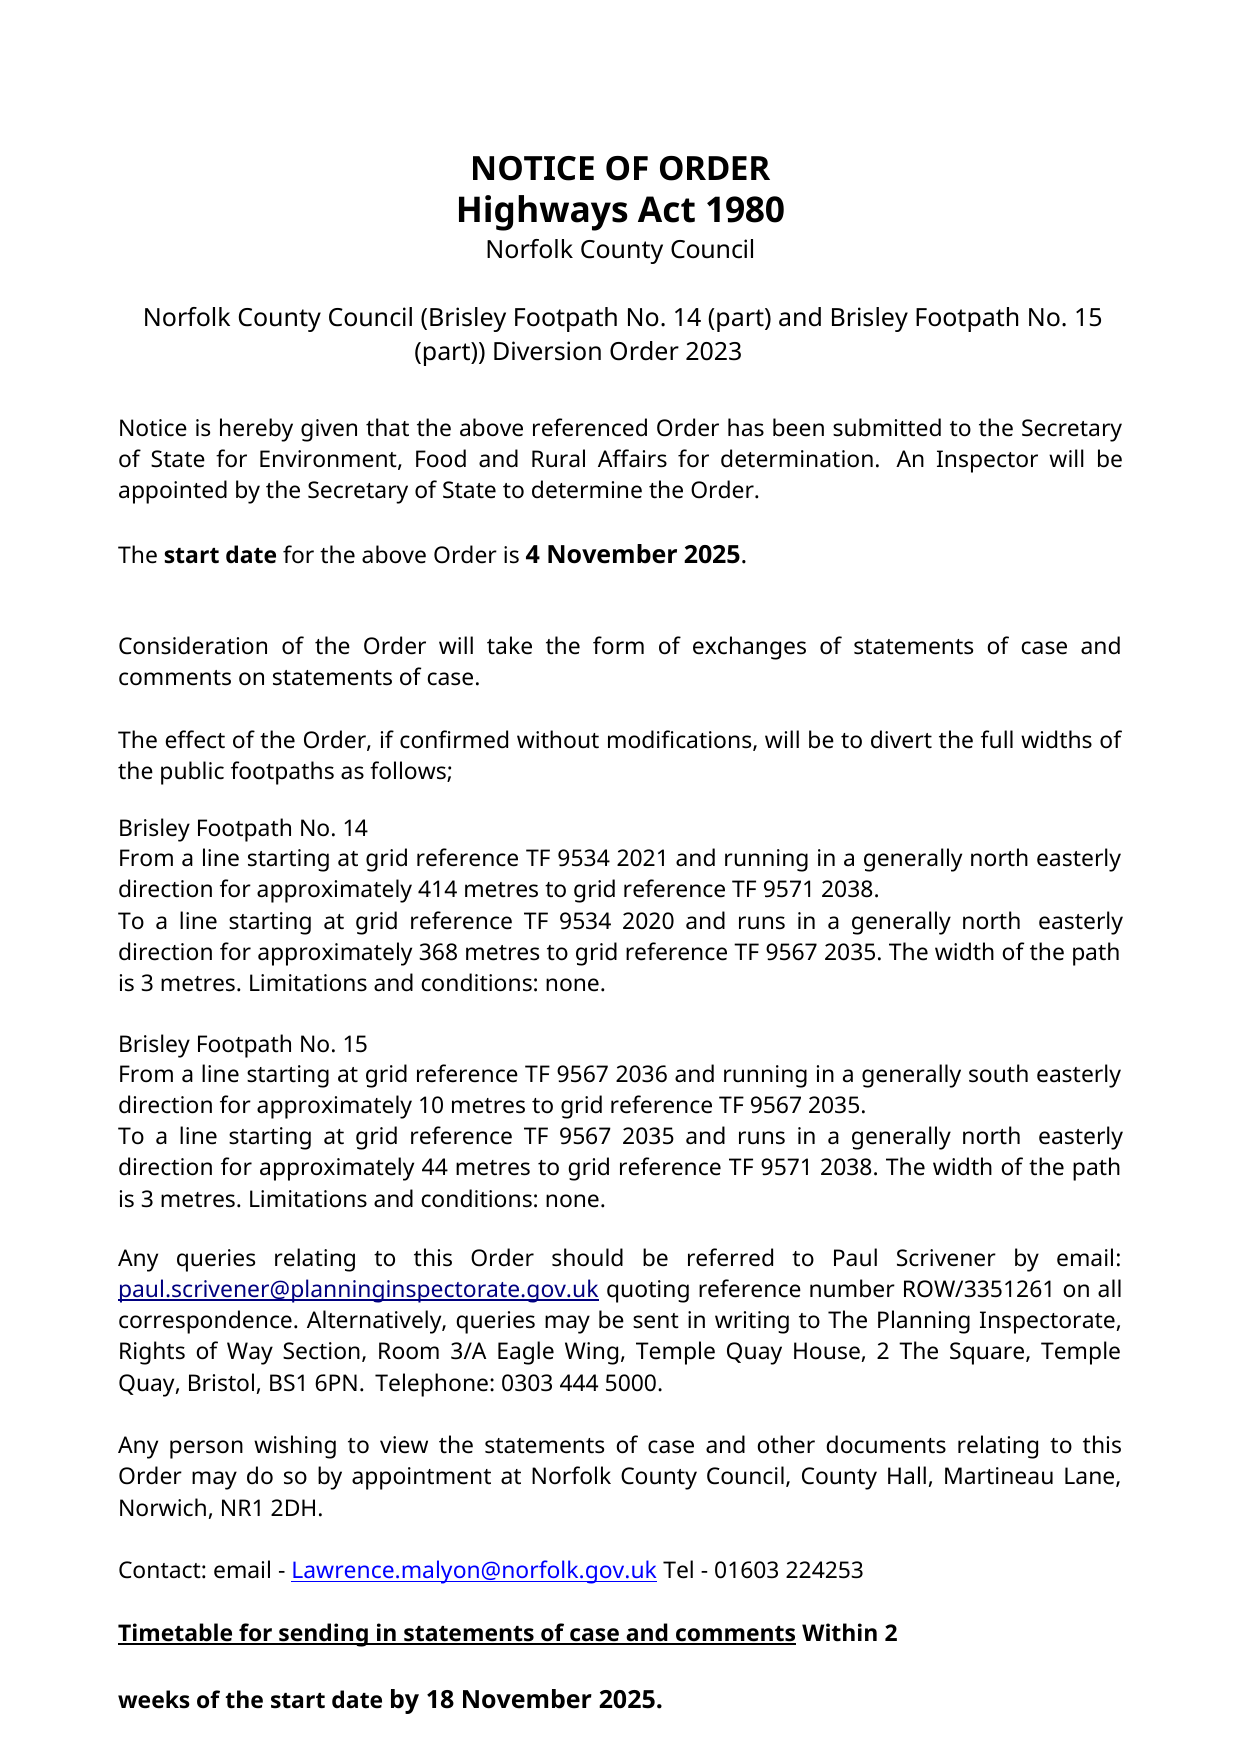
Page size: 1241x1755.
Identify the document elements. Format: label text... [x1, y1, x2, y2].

text The start date for the above Order is 4 November 2025. [118, 537, 1137, 571]
text Brisley Footpath No. 14 [118, 814, 1137, 842]
text The effect of the Order, if confirmed without modifications, will be to divert the full widths of the public footpaths as follows; [118, 724, 1123, 787]
text From a line starting at grid reference TF 9567 2036 and running in a generally south easterly direction for approximately 10 metres to grid reference TF 9567 2035. [118, 1058, 1123, 1120]
text Contact: email - Lawrence.malyon@norfolk.gov.uk Tel - 01603 224253 Timetable for sending in statements of case and comments Within 2 weeks of the start date by 18 November 2025. [118, 1554, 962, 1716]
text Brisley Footpath No. 15 [118, 1030, 1137, 1058]
text To a line starting at grid reference TF 9534 2020 and runs in a generally north easterly direction for approximately 368 metres to grid reference TF 9567 2035. The width of the path is 3 metres. Limitations and conditions: none. [118, 905, 1123, 998]
text Consideration of the Order will take the form of exchanges of statements of case and comments on statements of case. [118, 630, 1123, 693]
text Any person wishing to view the statements of case and other documents relating to this Order may do so by appointment at Norfolk County Council, County Hall, Martineau Lane, Norwich, NR1 2DH. [118, 1429, 1123, 1523]
text To a line starting at grid reference TF 9567 2035 and runs in a generally north easterly direction for approximately 44 metres to grid reference TF 9571 2038. The width of the path is 3 metres. Limitations and conditions: none. [118, 1120, 1123, 1214]
text NOTICE OF ORDER [103, 148, 1137, 188]
text Notice is hereby given that the above referenced Order has been submitted to the Secretary of State for Environment, Food and Rural Affairs for determination. An Inspector will be appointed by the Secretary of State to determine the Order. [118, 412, 1123, 506]
title Highways Act 1980 [103, 188, 1137, 231]
text Norfolk County Council [103, 232, 1137, 266]
text From a line starting at grid reference TF 9534 2021 and running in a generally north easterly direction for approximately 414 metres to grid reference TF 9571 2038. [118, 842, 1123, 905]
text Norfolk County Council (Brisley Footpath No. 14 (part) and Brisley Footpath No. 15 (part)) Diversion Order 2023 [143, 300, 1134, 368]
text Any queries relating to this Order should be referred to Paul Scrivener by email: paul.scrivener@planninginspectorate.gov.uk quoting reference number ROW/3351261 on all correspondence. Alternatively, queries may be sent in writing to The Planning Inspectorate, Rights of Way Section, Room 3/A Eagle Wing, Temple Quay House, 2 The Square, Temple Quay, Bristol, BS1 6PN. Telephone: 0303 444 5000. [118, 1242, 1123, 1398]
